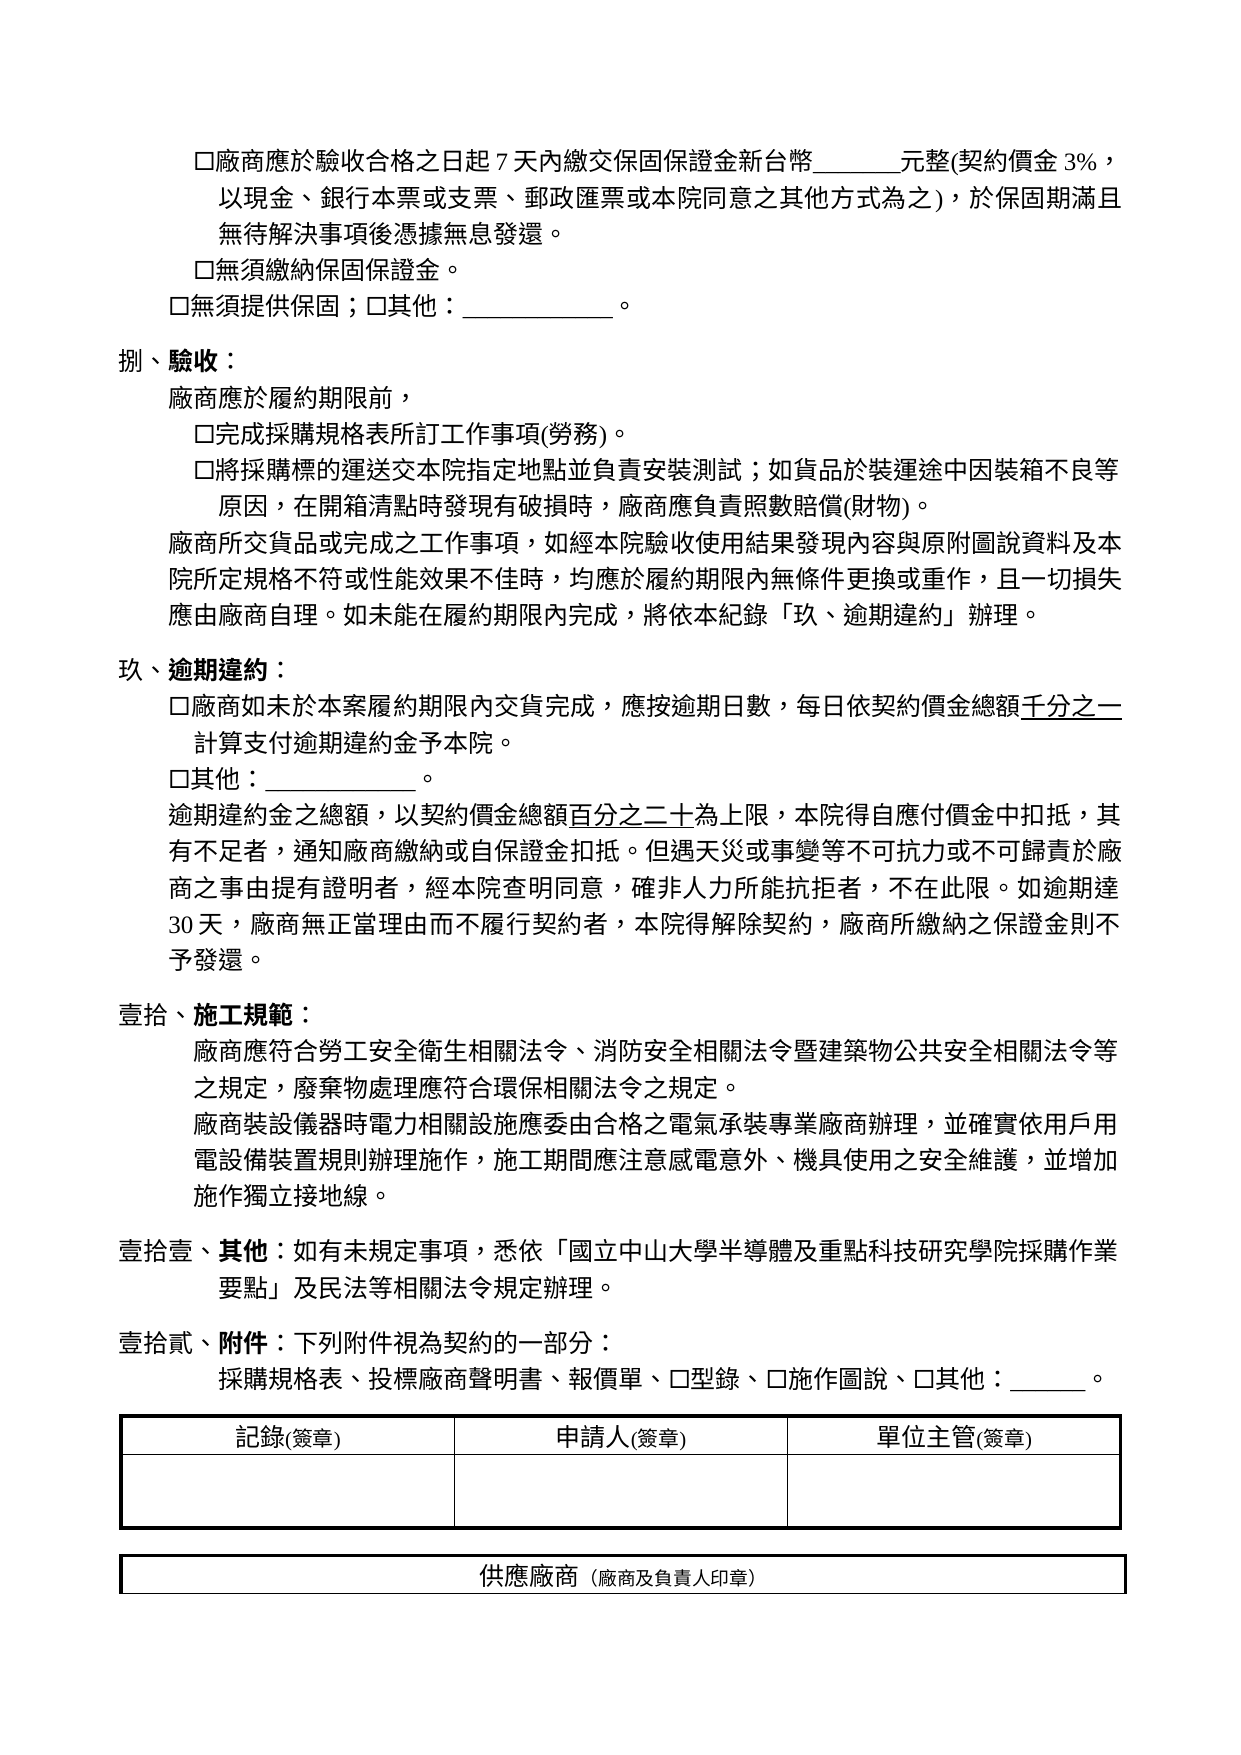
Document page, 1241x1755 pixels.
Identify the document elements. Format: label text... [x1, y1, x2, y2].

table_header 申請人(簽章) [455, 1418, 787, 1454]
table_cell [788, 1455, 1119, 1526]
table_cell [455, 1455, 787, 1526]
table_header 單位主管(簽章) [788, 1418, 1119, 1454]
list 逾期違約： [118, 651, 1122, 687]
text 廠商應於履約期限前， [168, 378, 1122, 414]
table_cell [123, 1455, 454, 1526]
list 其他：如有未規定事項，悉依「國立中山大學半導體及重點科技研究學院採購作業要點」及民法等相關法令規定辦理。 [118, 1232, 1122, 1304]
text 廠商如未於本案履約期限內交貨完成，應按逾期日數，每日依契約價金總額千分之一計算支付逾期違約金予本院。 [168, 687, 1122, 759]
text 將採購標的運送交本院指定地點並負責安裝測試；如貨品於裝運途中因裝箱不良等原因，在開箱清點時發現有破損時，廠商應負責照數賠償(財物)。 [193, 451, 1122, 523]
text 其他：____________。 [168, 759, 1122, 796]
text 廠商所交貨品或完成之工作事項，如經本院驗收使用結果發現內容與原附圖說資料及本院所定規格不符或性能效果不佳時，均應於履約期限內無條件更換或重作，且一切損失應由廠商自理。如未能在履約期限內完成，將依本紀錄「玖、逾期違約」辦理。 [168, 523, 1122, 632]
list 驗收： [118, 342, 1122, 378]
list 附件：下列附件視為契約的一部分： 採購規格表、投標廠商聲明書、報價單、型錄、施作圖說、其他：______。 [118, 1323, 1122, 1396]
text 無須繳納保固保證金。 [193, 251, 1122, 287]
text 無須提供保固；其他：____________。 [168, 287, 1122, 323]
text 完成採購規格表所訂工作事項(勞務)。 [193, 414, 1122, 451]
table_header 記錄(簽章) [123, 1418, 454, 1454]
text 逾期違約金之總額，以契約價金總額百分之二十為上限，本院得自應付價金中扣抵，其有不足者，通知廠商繳納或自保證金扣抵。但遇天災或事變等不可抗力或不可歸責於廠商之事由提有證明者，經本院查明同意，確非人力所能抗拒者，不在此限。如逾期達30天，廠商無正當理由而不履行契約者，本院得解除契約，廠商所繳納之保證金則不予發還。 [168, 796, 1122, 977]
text 廠商應於驗收合格之日起7天內繳交保固保證金新台幣_______元整(契約價金3%，以現金、銀行本票或支票、郵政匯票或本院同意之其他方式為之)，於保固期滿且無待解決事項後憑據無息發還。 [193, 142, 1122, 251]
list 施工規範： 廠商應符合勞工安全衛生相關法令、消防安全相關法令暨建築物公共安全相關法令等之規定，廢棄物處理應符合環保相關法令之規定。 廠商裝設儀器時電力相關設施應委由合格之電氣承裝專業廠商辦理，並確實依用戶用電設備裝置規則辦理施作，施工期間應注意感電意外、機具使用之安全維護，並增加施作獨立接地線。 [118, 996, 1122, 1213]
table_header 供應廠商（廠商及負責人印章） [123, 1557, 1124, 1593]
